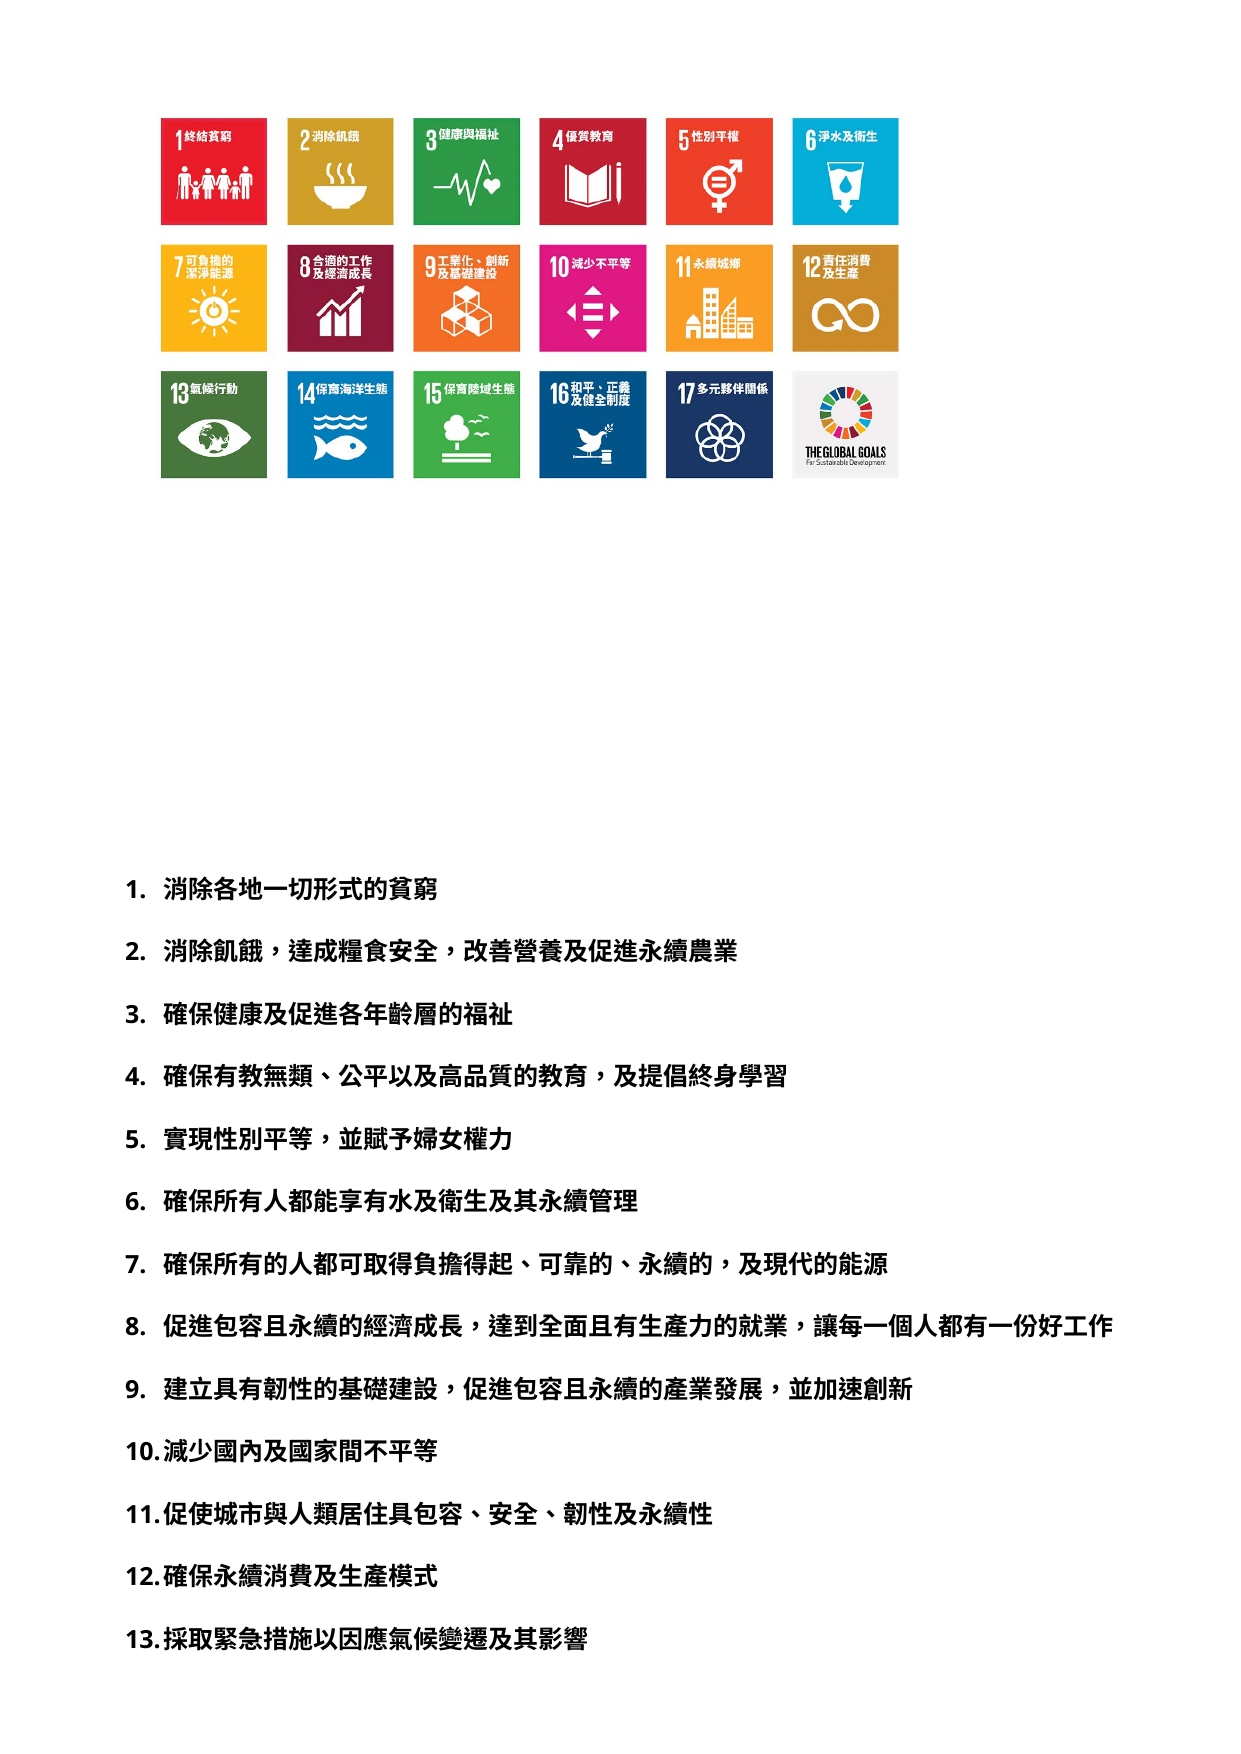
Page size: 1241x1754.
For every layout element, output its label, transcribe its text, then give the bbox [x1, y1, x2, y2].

text 7. 確保所有的人都可取得負擔得起、可靠的、永續的，及現代的能源 [125, 1221, 1165, 1283]
text 10. 減少國內及國家間不平等 [125, 1408, 1165, 1471]
text 5. 實現性別平等，並賦予婦女權力 [125, 1096, 1165, 1158]
text 2. 消除飢餓，達成糧食安全，改善營養及促進永續農業 [125, 908, 1165, 971]
text 8. 促進包容且永續的經濟成長，達到全面且有生產力的就業，讓每一個人都有一份好工作 [125, 1283, 1165, 1346]
text 9. 建立具有韌性的基礎建設，促進包容且永續的產業發展，並加速創新 [125, 1346, 1165, 1408]
text 11. 促使城市與人類居住具包容、安全、韌性及永續性 [125, 1471, 1165, 1533]
text 4. 確保有教無類、公平以及高品質的教育，及提倡終身學習 [125, 1033, 1165, 1096]
text 6. 確保所有人都能享有水及衛生及其永續管理 [125, 1158, 1165, 1221]
text 3. 確保健康及促進各年齡層的福祉 [125, 971, 1165, 1033]
text 13. 採取緊急措施以因應氣候變遷及其影響 [125, 1596, 1165, 1658]
text 1. 消除各地一切形式的貧窮 [125, 846, 1165, 908]
text 12. 確保永續消費及生產模式 [125, 1533, 1165, 1596]
